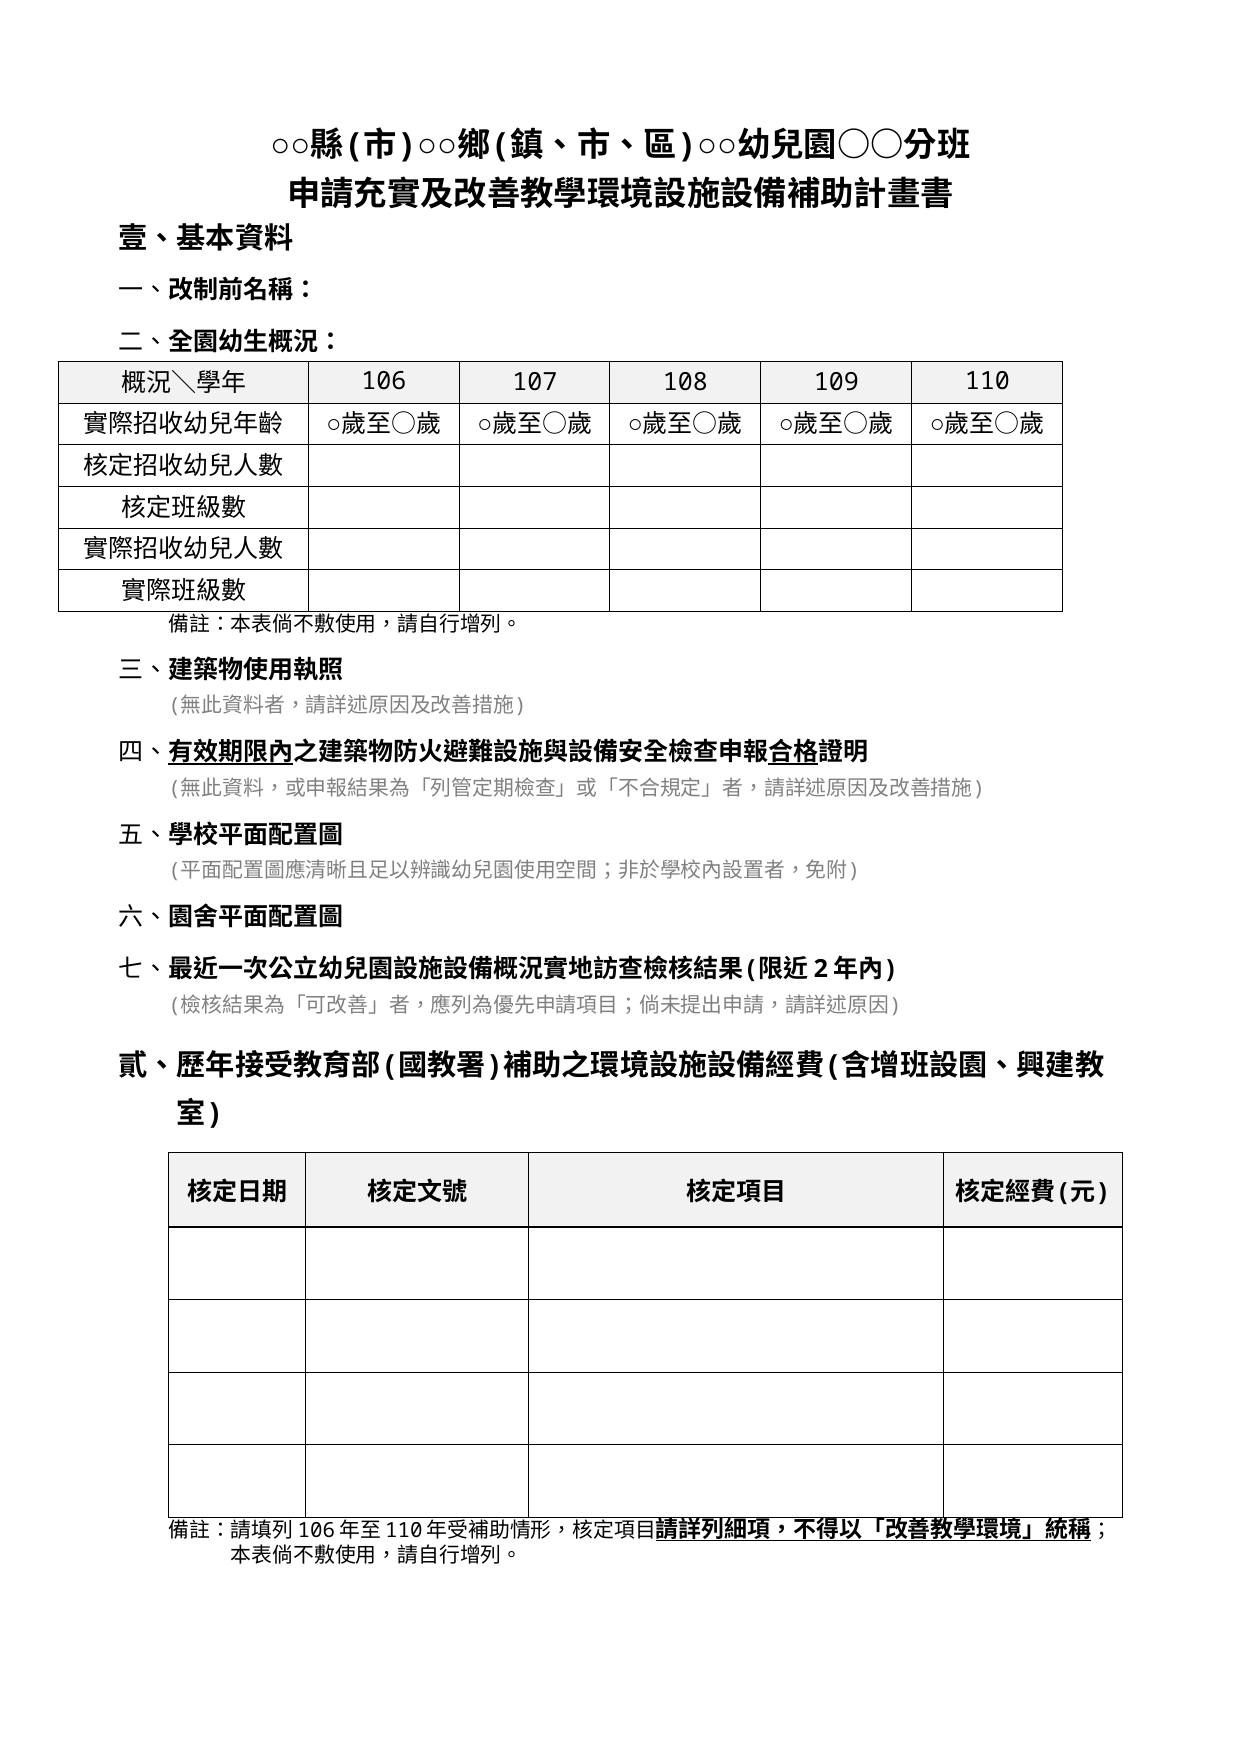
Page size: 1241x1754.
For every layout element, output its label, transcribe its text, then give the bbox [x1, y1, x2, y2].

table_cell 實際招收幼兒年齡 [59, 404, 308, 444]
table_cell [529, 1373, 943, 1444]
text 壹、基本資料 [118, 215, 1122, 257]
text (平面配置圖應清晰且足以辨識幼兒園使用空間；非於學校內設置者，免附) [168, 853, 1122, 884]
table_cell [610, 445, 760, 486]
table_cell ○歲至○歲 [309, 404, 459, 444]
text 申請充實及改善教學環境設施設備補助計畫書 [118, 167, 1122, 215]
table_header 概況＼學年 [59, 362, 308, 403]
table_header 109 [761, 362, 911, 403]
table_cell [761, 529, 911, 569]
table_cell [944, 1445, 1122, 1517]
table_cell [169, 1445, 305, 1517]
table_cell [912, 529, 1062, 569]
table_cell [529, 1300, 943, 1372]
table_header 核定日期 [169, 1153, 305, 1226]
table_header 106 [309, 362, 459, 403]
table_cell [306, 1373, 528, 1444]
table_cell [306, 1445, 528, 1517]
table_cell [610, 487, 760, 527]
text 六、園舍平面配置圖 [118, 884, 1122, 936]
text 二、全園幼生概況： [118, 309, 1122, 361]
text (無此資料，或申報結果為「列管定期檢查」或「不合規定」者，請詳述原因及改善措施) [168, 771, 1122, 801]
table_cell [460, 529, 609, 569]
table_cell [306, 1228, 528, 1299]
table_cell [912, 445, 1062, 486]
table_cell [169, 1228, 305, 1299]
table_header 核定經費(元) [944, 1153, 1122, 1226]
table_cell [309, 529, 459, 569]
table_cell 核定招收幼兒人數 [59, 445, 308, 486]
text 備註：本表倘不敷使用，請自行增列。 [168, 612, 1122, 637]
table_cell [529, 1445, 943, 1517]
table_cell [761, 570, 911, 611]
table_cell [912, 487, 1062, 527]
table_cell [169, 1373, 305, 1444]
table_cell 實際招收幼兒人數 [59, 529, 308, 569]
table_cell [460, 570, 609, 611]
table_cell [761, 487, 911, 527]
table_cell 核定班級數 [59, 487, 308, 527]
text 七、最近一次公立幼兒園設施設備概況實地訪查檢核結果(限近2年內) [118, 936, 1122, 988]
table_header 110 [912, 362, 1062, 403]
table_cell [460, 487, 609, 527]
table_header 108 [610, 362, 760, 403]
table_cell [169, 1300, 305, 1372]
table_cell ○歲至○歲 [912, 404, 1062, 444]
table_header 107 [460, 362, 609, 403]
text 貳、歷年接受教育部(國教署)補助之環境設施設備經費(含增班設園、興建教室) [118, 1037, 1122, 1133]
table_cell [610, 570, 760, 611]
table_cell [761, 445, 911, 486]
table_cell [460, 445, 609, 486]
table_cell [944, 1373, 1122, 1444]
table_cell [309, 487, 459, 527]
text 四、有效期限內之建築物防火避難設施與設備安全檢查申報合格證明 [118, 719, 1122, 771]
text 一、改制前名稱： [118, 257, 1122, 309]
text (無此資料者，請詳述原因及改善措施) [168, 689, 1122, 719]
table_cell [944, 1300, 1122, 1372]
table_cell [610, 529, 760, 569]
table_cell [309, 445, 459, 486]
table_cell ○歲至○歲 [610, 404, 760, 444]
table_header 核定文號 [306, 1153, 528, 1226]
table_cell 實際班級數 [59, 570, 308, 611]
table_cell [529, 1228, 943, 1299]
text 五、學校平面配置圖 [118, 801, 1122, 853]
text (檢核結果為「可改善」者，應列為優先申請項目；倘未提出申請，請詳述原因) [168, 988, 1122, 1018]
text 備註：請填列106年至110年受補助情形，核定項目請詳列細項，不得以「改善教學環境」統稱；本表倘不敷使用，請自行增列。 [168, 1518, 1122, 1568]
text ○○縣(市)○○鄉(鎮、市、區)○○幼兒園○○分班 [118, 118, 1122, 167]
table_cell [912, 570, 1062, 611]
table_cell ○歲至○歲 [460, 404, 609, 444]
table_cell [944, 1228, 1122, 1299]
text 三、建築物使用執照 [118, 637, 1122, 689]
table_cell ○歲至○歲 [761, 404, 911, 444]
table_cell [306, 1300, 528, 1372]
table_cell [309, 570, 459, 611]
table_header 核定項目 [529, 1153, 943, 1226]
